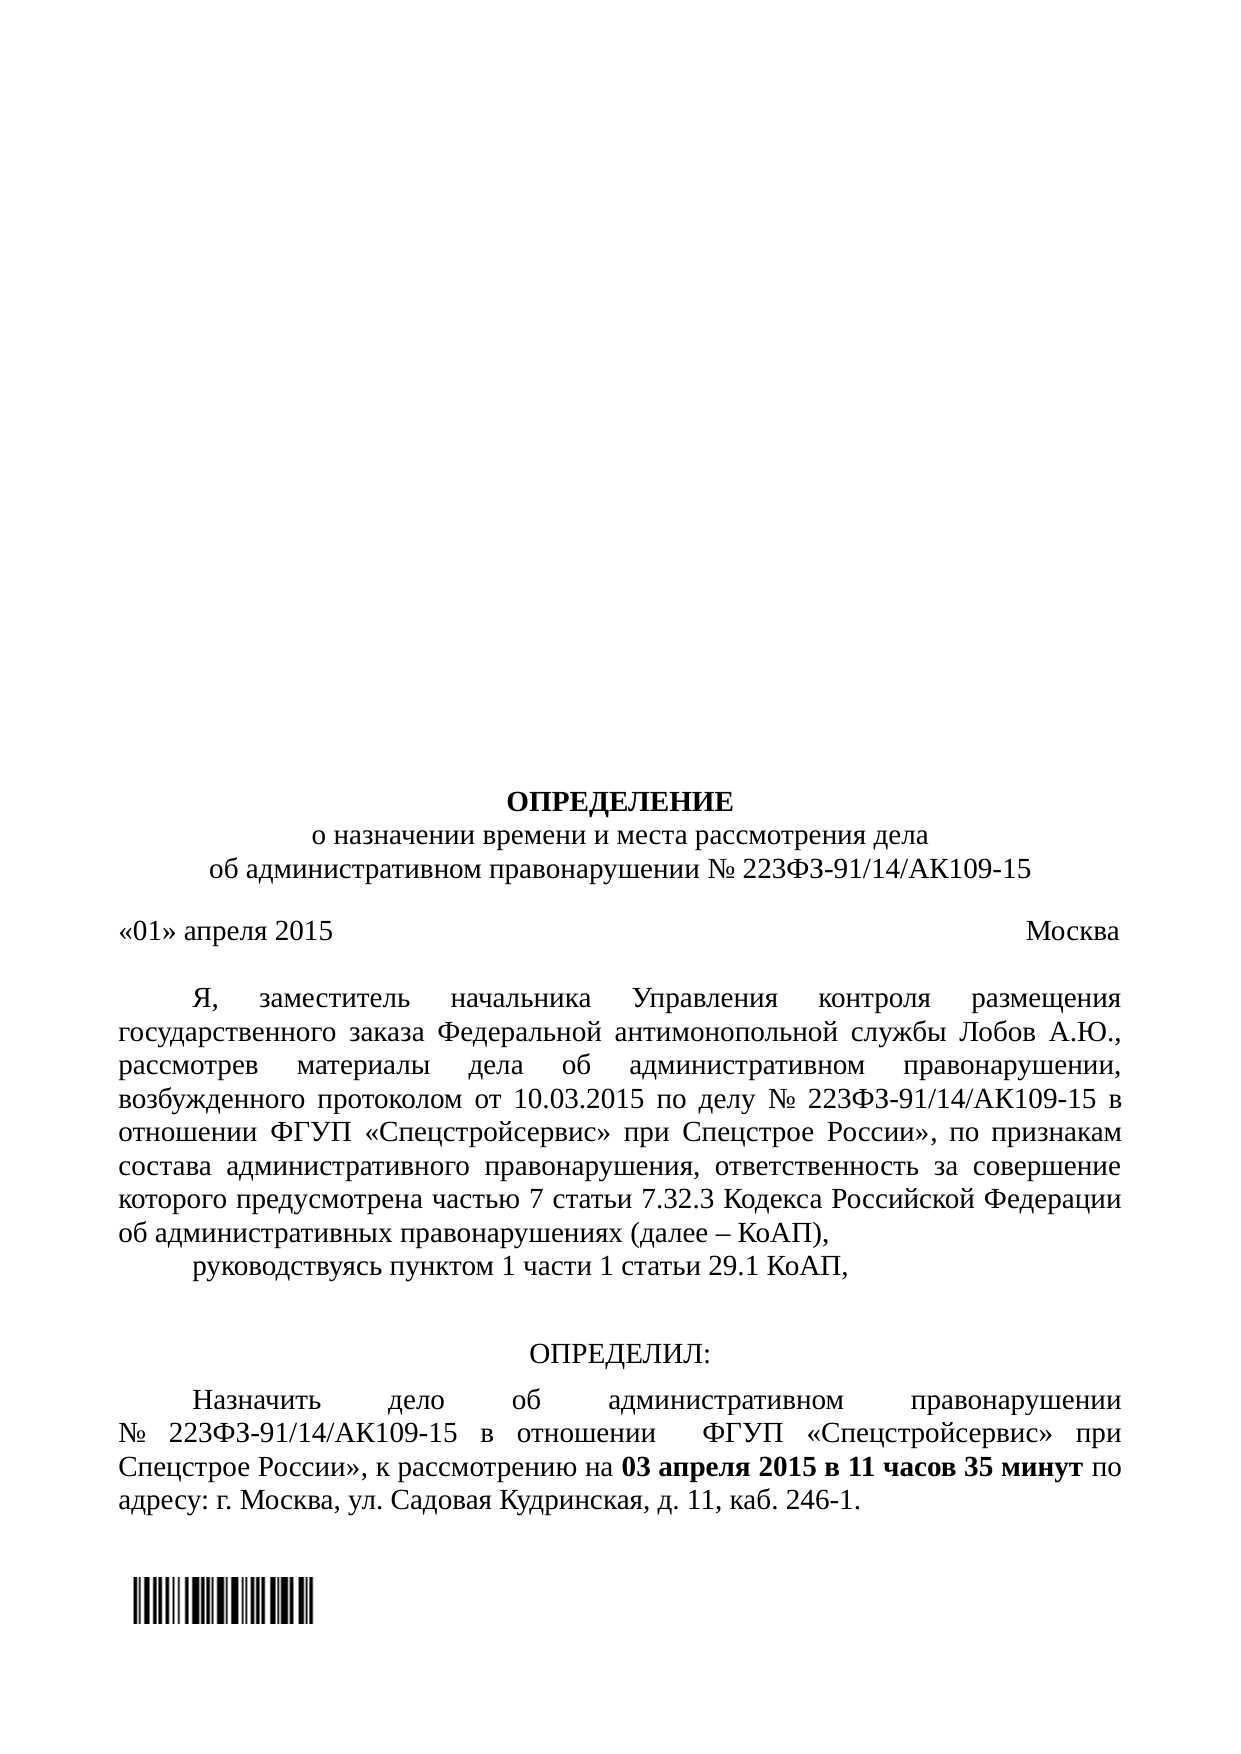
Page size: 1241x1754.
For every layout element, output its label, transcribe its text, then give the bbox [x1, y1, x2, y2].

text о назначении времени и места рассмотрения дела [118, 817, 1122, 851]
text об административном правонарушении № 223ФЗ-91/14/АК109-15 [118, 851, 1122, 884]
text «01» апреля 2015 Москва [118, 913, 1122, 947]
subtitle ОПРЕДЕЛЕНИЕ [118, 784, 1122, 817]
text Назначить дело об административном правонарушении № 223ФЗ-91/14/АК109-15 в отношении ФГУП «Спецстройсервис» при Спецстрое России», к рассмотрению на 03 апреля 2015 в 11 часов 35 минут по адресу: г. Москва, ул. Садовая Кудринская, д. 11, каб. 246-1. [118, 1382, 1122, 1516]
picture [118, 1577, 331, 1624]
text руководствуясь пунктом 1 части 1 статьи 29.1 КоАП, [118, 1248, 1122, 1282]
text ОПРЕДЕЛИЛ: [118, 1336, 1122, 1369]
text Я, заместитель начальника Управления контроля размещения государственного заказа Федеральной антимонопольной службы Лобов А.Ю., рассмотрев материалы дела об административном правонарушении, возбужденного протоколом от 10.03.2015 по делу № 223ФЗ-91/14/АК109-15 в отношении ФГУП «Спецстройсервис» при Спецстрое России», по признакам состава административного правонарушения, ответственность за совершение которого предусмотрена частью 7 статьи 7.32.3 Кодекса Российской Федерации об административных правонарушениях (далее – КоАП), [118, 980, 1122, 1248]
